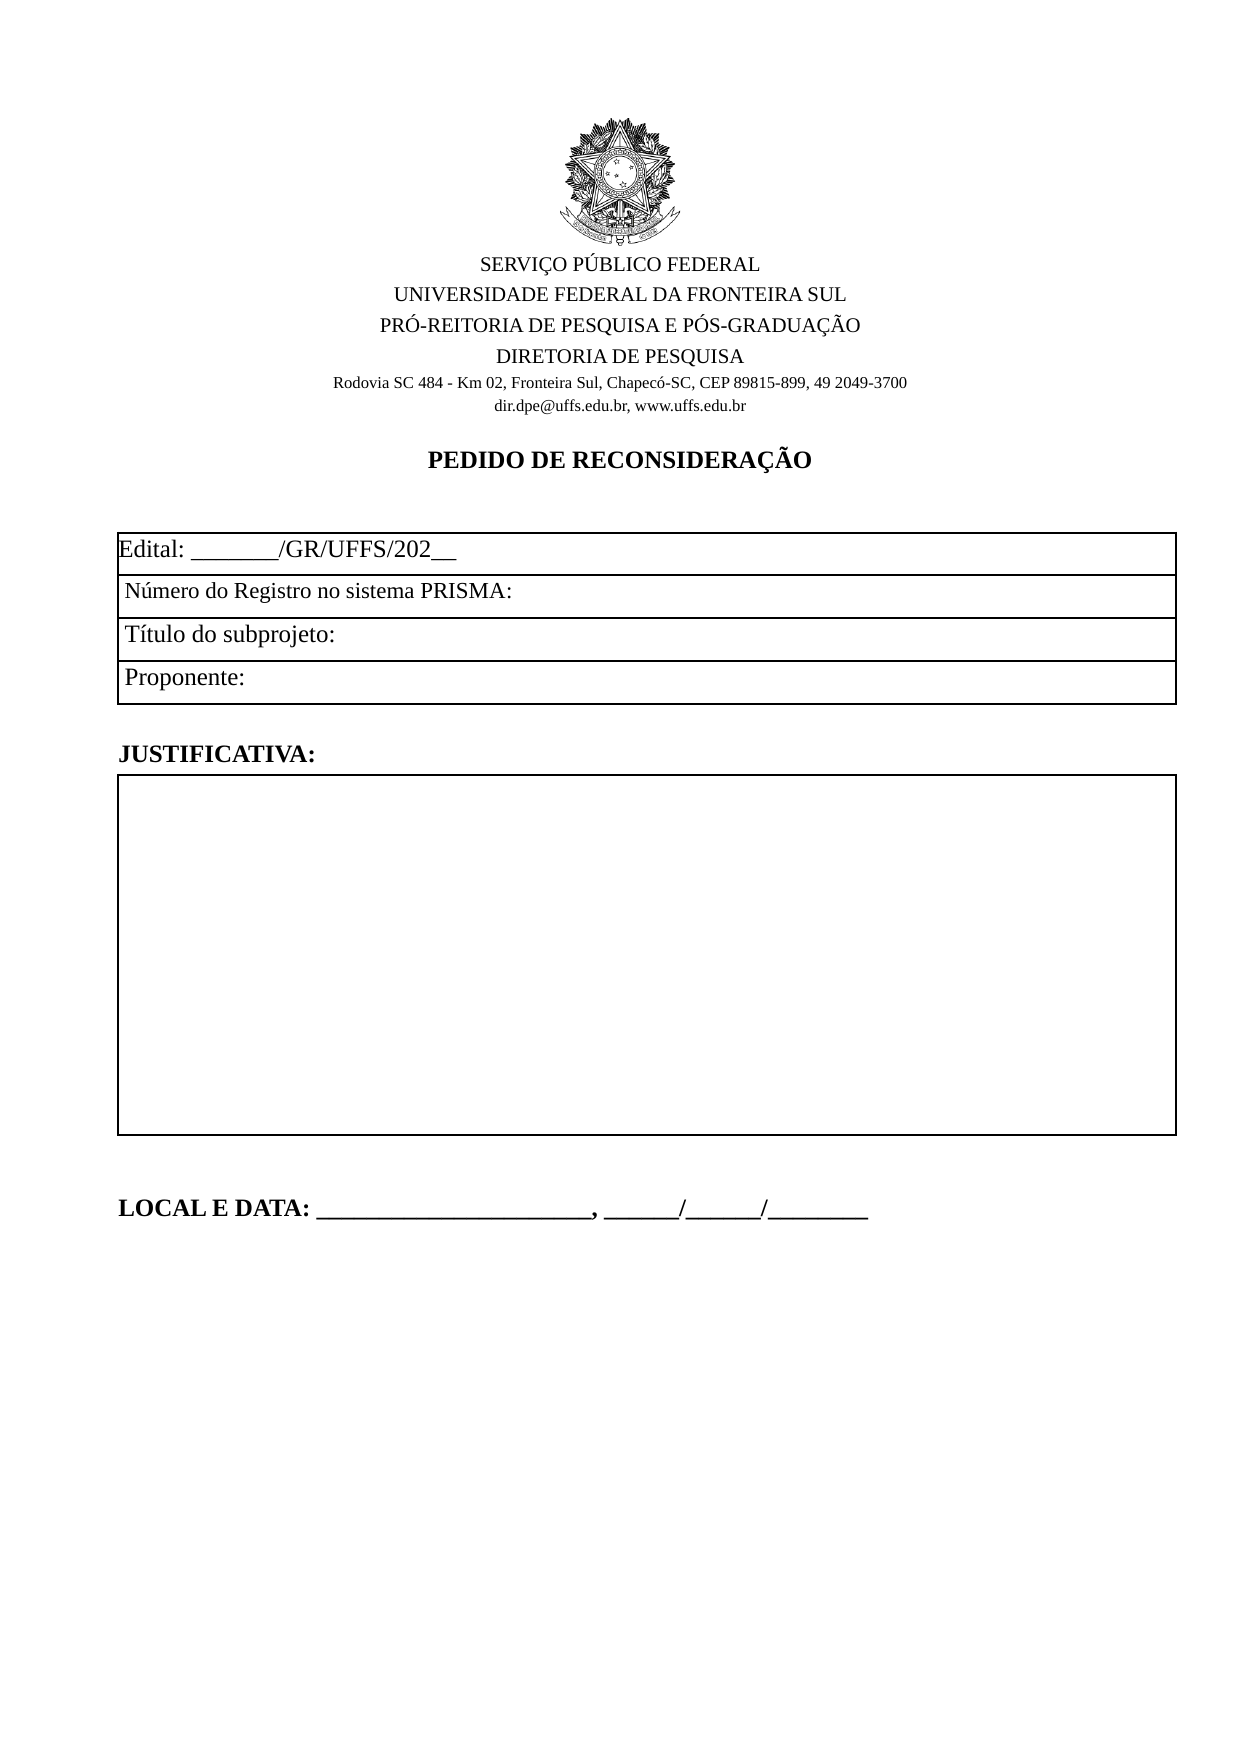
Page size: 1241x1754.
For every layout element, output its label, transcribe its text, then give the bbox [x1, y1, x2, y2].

text JUSTIFICATIVA: [118, 739, 1122, 768]
table_cell Número do Registro no sistema PRISMA: [119, 576, 1175, 617]
text LOCAL E DATA: ______________________, ______/______/________ [118, 1193, 1122, 1222]
table_cell Proponente: [119, 662, 1175, 702]
table_header [119, 776, 1175, 1133]
text PEDIDO DE RECONSIDERAÇÃO [118, 445, 1122, 474]
table_cell Título do subprojeto: [119, 619, 1175, 660]
table_header Edital: _______/GR/UFFS/202__ [119, 534, 1175, 574]
